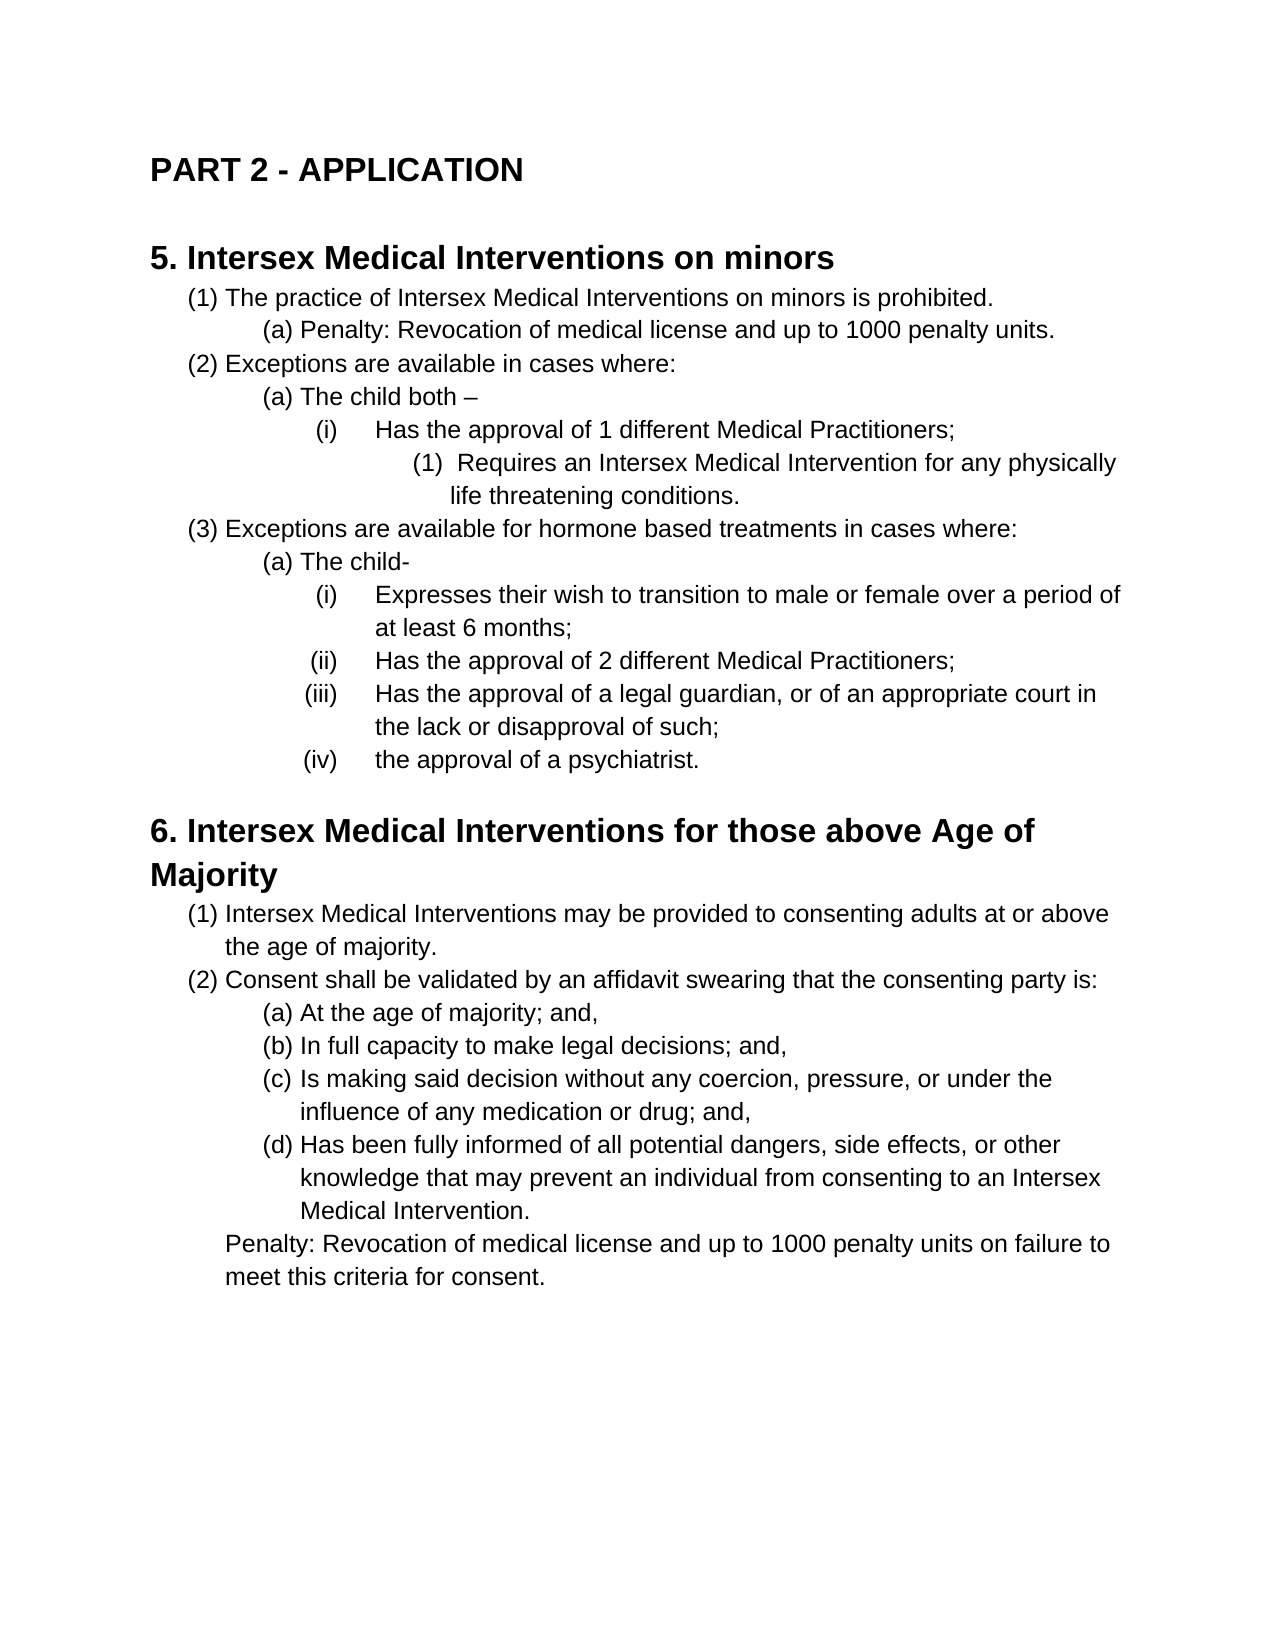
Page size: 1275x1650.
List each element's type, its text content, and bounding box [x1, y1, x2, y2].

list Requires an Intersex Medical Intervention for any physically life threatening conditions. [412, 448, 1125, 509]
list Has been fully informed of all potential dangers, side effects, or other knowledge that may prevent an individual from consenting to an Intersex Medical Intervention. [262, 1130, 1125, 1225]
list The practice of Intersex Medical Interventions on minors is prohibited. [187, 282, 1125, 311]
text PART 2 - APPLICATION [150, 150, 1125, 188]
list the approval of a psychiatrist. [337, 745, 1125, 773]
list Consent shall be validated by an affidavit swearing that the consenting party is: [187, 965, 1125, 994]
list Is making said decision without any coercion, pressure, or under the influence of any medication or drug; and, [262, 1064, 1125, 1126]
list Has the approval of a legal guardian, or of an appropriate court in the lack or disapproval of such; [337, 679, 1125, 741]
text 6. Intersex Medical Interventions for those above Age of Majority [150, 811, 1125, 893]
list At the age of majority; and, [262, 998, 1125, 1027]
list Has the approval of 2 different Medical Practitioners; [337, 646, 1125, 674]
text Penalty: Revocation of medical license and up to 1000 penalty units on failure to meet this criteria for consent. [225, 1229, 1125, 1291]
list The child both – [262, 382, 1125, 410]
list Has the approval of 1 different Medical Practitioners; [337, 414, 1125, 443]
list Intersex Medical Interventions may be provided to consenting adults at or above the age of majority. [187, 899, 1125, 961]
list Penalty: Revocation of medical license and up to 1000 penalty units. [262, 316, 1125, 344]
list In full capacity to make legal decisions; and, [262, 1031, 1125, 1060]
list Exceptions are available in cases where: [187, 348, 1125, 377]
text 5. Intersex Medical Interventions on minors [150, 238, 1125, 277]
list Exceptions are available for hormone based treatments in cases where: [187, 514, 1125, 542]
list Expresses their wish to transition to male or female over a period of at least 6 months; [337, 580, 1125, 641]
list The child- [262, 547, 1125, 575]
